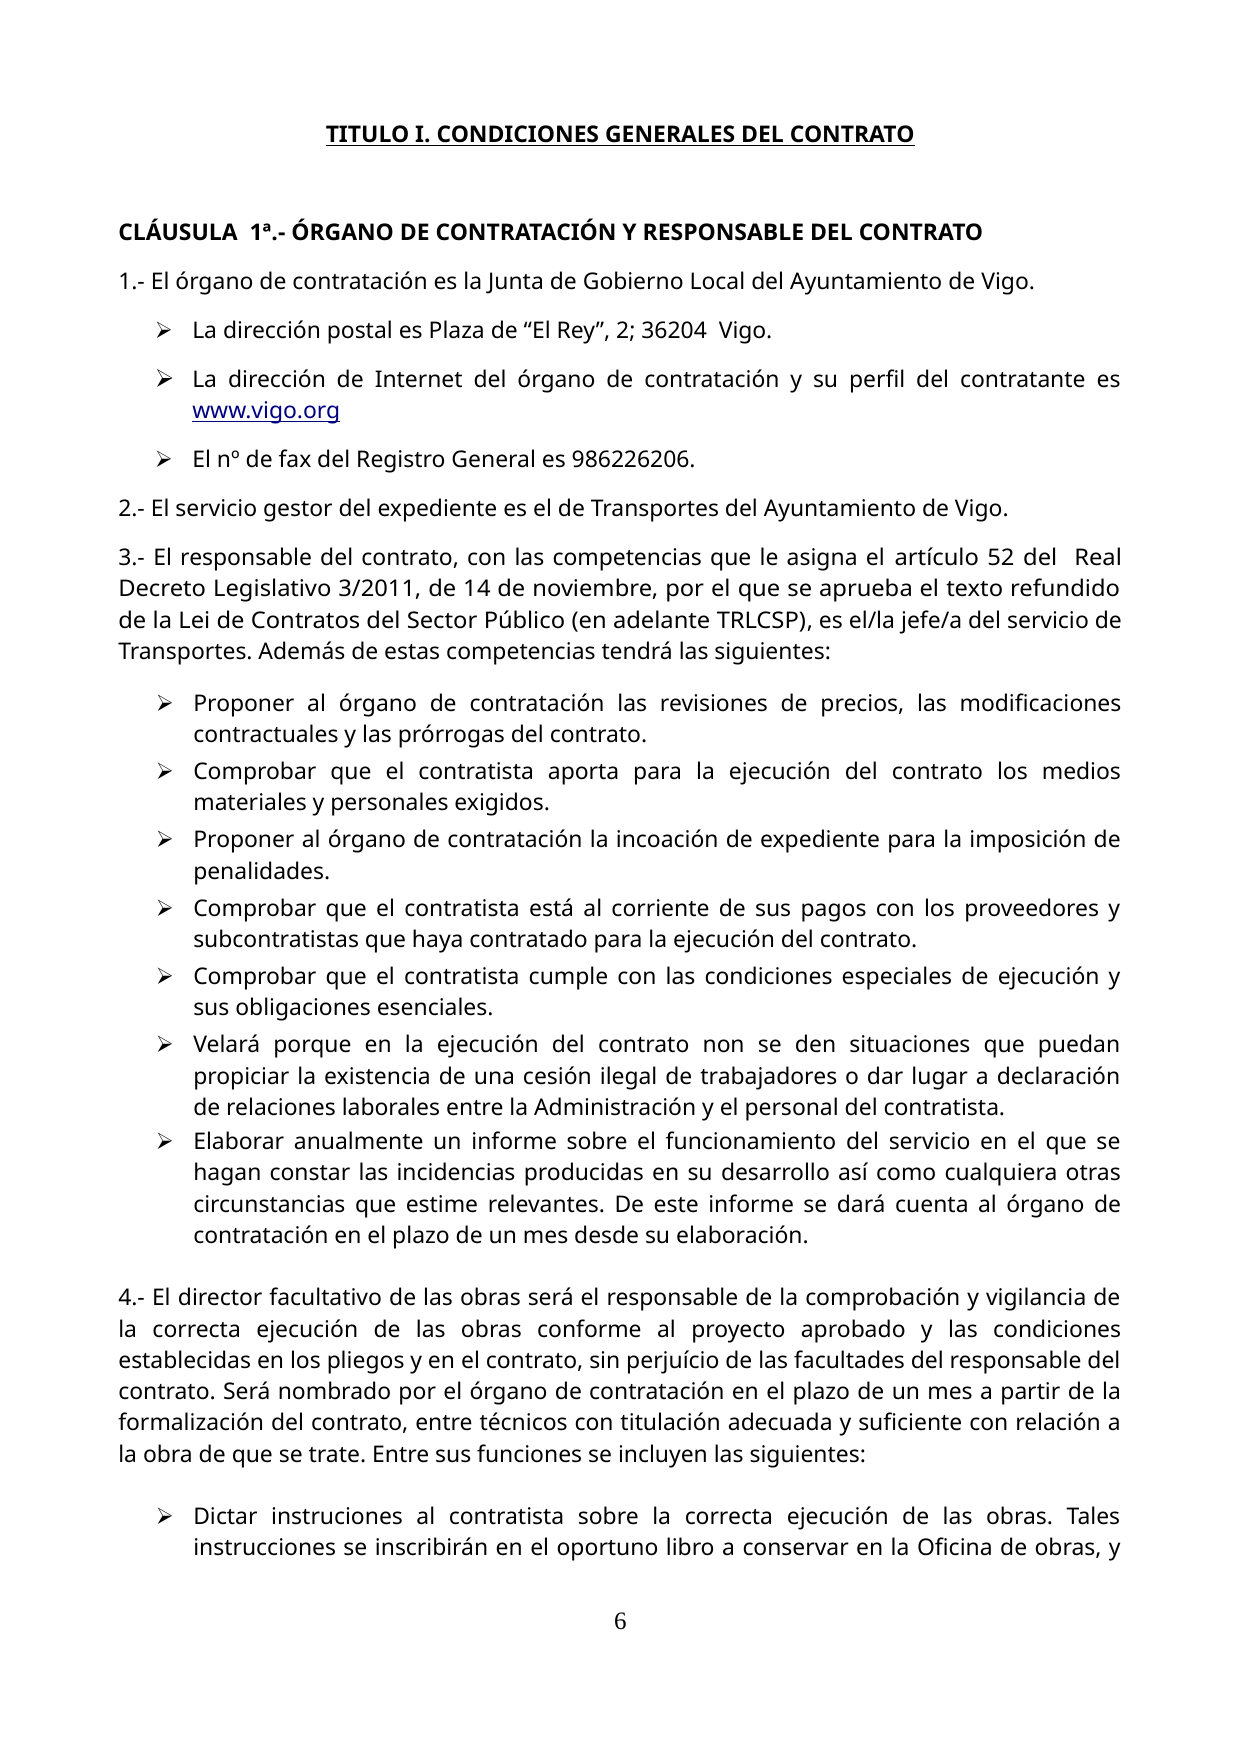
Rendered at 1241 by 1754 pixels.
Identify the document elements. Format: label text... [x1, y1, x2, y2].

text 3.- El responsable del contrato, con las competencias que le asigna el artículo 52 del Real Decreto Legislativo 3/2011, de 14 de noviembre, por el que se aprueba el texto refundido de la Lei de Contratos del Sector Público (en adelante TRLCSP), es el/la jefe/a del servicio de Transportes. Además de estas competencias tendrá las siguientes: [118, 541, 1122, 666]
list El nº de fax del Registro General es 986226206. [154, 443, 1122, 474]
list Comprobar que el contratista está al corriente de sus pagos con los proveedores y subcontratistas que haya contratado para la ejecución del contrato. [156, 892, 1122, 954]
text 1.- El órgano de contratación es la Junta de Gobierno Local del Ayuntamiento de Vigo. [118, 265, 1122, 296]
list CLÁUSULA 1ª.- ÓRGANO DE CONTRATACIÓN Y RESPONSABLE DEL CONTRATO [81, 216, 1122, 247]
text 4.- El director facultativo de las obras será el responsable de la comprobación y vigilancia de la correcta ejecución de las obras conforme al proyecto aprobado y las condiciones establecidas en los pliegos y en el contrato, sin perjuício de las facultades del responsable del contrato. Será nombrado por el órgano de contratación en el plazo de un mes a partir de la formalización del contrato, entre técnicos con titulación adecuada y suficiente con relación a la obra de que se trate. Entre sus funciones se incluyen las siguientes: [118, 1281, 1122, 1469]
subtitle TITULO I. CONDICIONES GENERALES DEL CONTRATO [118, 118, 1122, 149]
list Elaborar anualmente un informe sobre el funcionamiento del servicio en el que se hagan constar las incidencias producidas en su desarrollo así como cualquiera otras circunstancias que estime relevantes. De este informe se dará cuenta al órgano de contratación en el plazo de un mes desde su elaboración. [156, 1125, 1122, 1250]
list Velará porque en la ejecución del contrato non se den situaciones que puedan propiciar la existencia de una cesión ilegal de trabajadores o dar lugar a declaración de relaciones laborales entre la Administración y el personal del contratista. [156, 1028, 1122, 1122]
list Comprobar que el contratista cumple con las condiciones especiales de ejecución y sus obligaciones esenciales. [156, 960, 1122, 1022]
list La dirección de Internet del órgano de contratación y su perfil del contratante es www.vigo.org [154, 363, 1122, 425]
list Proponer al órgano de contratación la incoación de expediente para la imposición de penalidades. [156, 823, 1122, 886]
list La dirección postal es Plaza de “El Rey”, 2; 36204 Vigo. [154, 314, 1122, 345]
list Comprobar que el contratista aporta para la ejecución del contrato los medios materiales y personales exigidos. [156, 755, 1122, 817]
list Proponer al órgano de contratación las revisiones de precios, las modificaciones contractuales y las prórrogas del contrato. [156, 687, 1122, 749]
text 2.- El servicio gestor del expediente es el de Transportes del Ayuntamiento de Vigo. [118, 492, 1122, 523]
list Dictar instruciones al contratista sobre la correcta ejecución de las obras. Tales instrucciones se inscribirán en el oportuno libro a conservar en la Oficina de obras, y [156, 1500, 1122, 1562]
